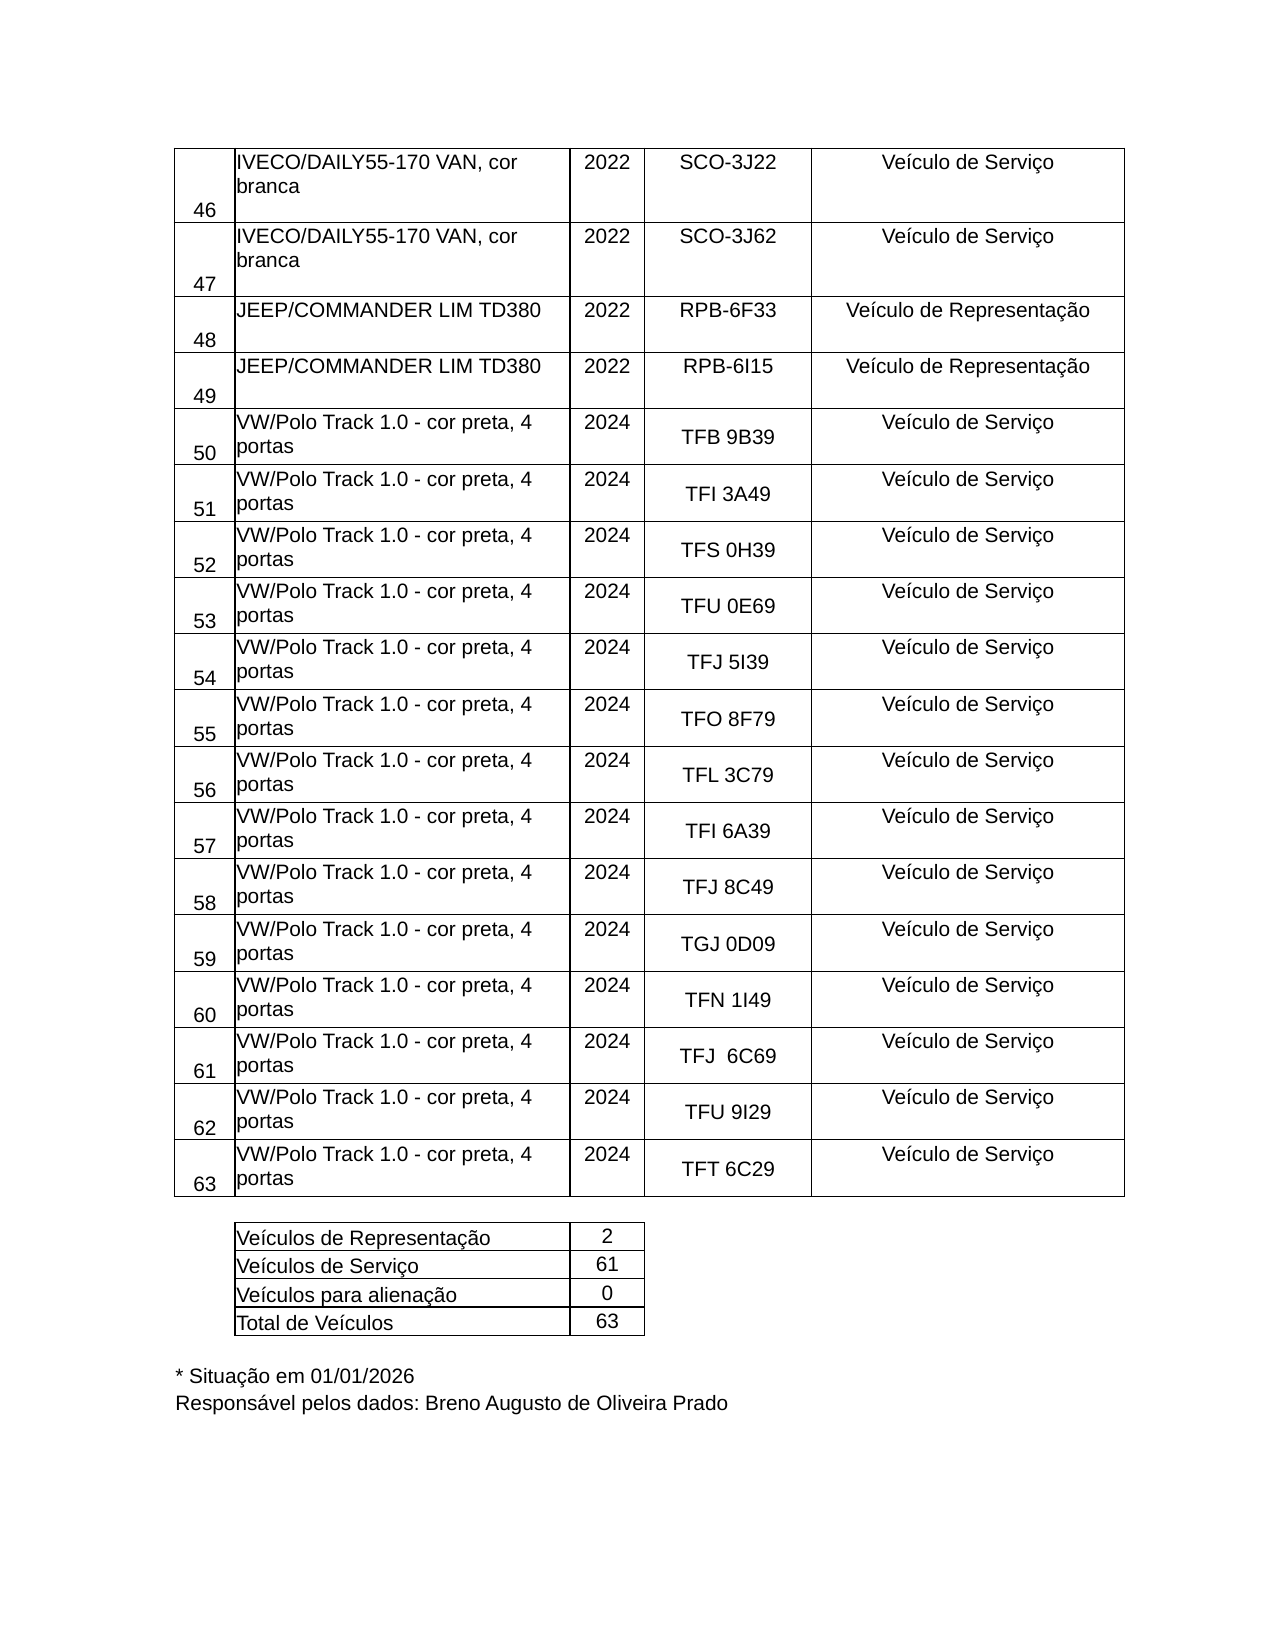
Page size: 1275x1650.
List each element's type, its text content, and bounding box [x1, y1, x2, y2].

table_cell [570, 1336, 644, 1361]
table_cell 2024 [571, 1028, 644, 1083]
table_cell Veículo de Serviço [812, 409, 1124, 464]
table_cell [1120, 1197, 1124, 1222]
table_cell [812, 1250, 1120, 1278]
table_cell [235, 1336, 570, 1361]
table_cell JEEP/COMMANDER LIM TD380 [236, 353, 569, 408]
table_cell [645, 1222, 812, 1250]
table_cell Veículo de Serviço [812, 1084, 1124, 1139]
table_cell [570, 1441, 1120, 1467]
table_cell VW/Polo Track 1.0 - cor preta, 4 portas [236, 915, 569, 971]
table_cell 60 [175, 972, 234, 1027]
table_cell [812, 1222, 1120, 1250]
table_cell Veículo de Serviço [812, 522, 1124, 577]
table_cell [812, 1197, 1120, 1222]
table_cell VW/Polo Track 1.0 - cor preta, 4 portas [236, 465, 569, 521]
table_cell 2024 [571, 915, 644, 971]
table_cell 2024 [571, 803, 644, 858]
table_cell 61 [571, 1251, 644, 1278]
table_cell 59 [175, 915, 234, 971]
table_cell * Situação em 01/01/2026 [174, 1361, 1120, 1388]
table_cell [174, 1441, 235, 1467]
table_cell [1120, 1335, 1124, 1361]
table_cell Veículo de Serviço [812, 747, 1124, 802]
table_cell [1120, 1278, 1124, 1306]
table_cell Veículos de Representação [236, 1223, 569, 1250]
table_cell Veículo de Serviço [812, 1140, 1124, 1196]
table_cell [1120, 1361, 1124, 1388]
table_cell 56 [175, 747, 234, 802]
table_cell VW/Polo Track 1.0 - cor preta, 4 portas [236, 690, 569, 746]
table_cell 2024 [571, 465, 644, 521]
table_cell 2024 [571, 409, 644, 464]
table_cell TFT 6C29 [645, 1140, 811, 1196]
table_cell RPB-6I15 [645, 353, 811, 408]
table_cell Veículo de Serviço [812, 859, 1124, 914]
table_cell [235, 1197, 570, 1222]
table_cell VW/Polo Track 1.0 - cor preta, 4 portas [236, 1084, 569, 1139]
table_cell TFI 6A39 [645, 803, 811, 858]
table_cell [645, 1250, 812, 1278]
table_cell 51 [175, 465, 234, 521]
table_cell [644, 1335, 812, 1361]
table_cell 61 [175, 1028, 234, 1083]
table_cell [174, 1278, 234, 1306]
table_cell VW/Polo Track 1.0 - cor preta, 4 portas [236, 803, 569, 858]
table_cell 2024 [571, 972, 644, 1027]
table_cell Veículo de Serviço [812, 803, 1124, 858]
table_cell [174, 1414, 235, 1441]
table_cell Veículo de Representação [812, 353, 1124, 408]
table_cell JEEP/COMMANDER LIM TD380 [236, 297, 569, 352]
table_cell 49 [175, 353, 234, 408]
table_cell 2024 [571, 578, 644, 633]
table_cell VW/Polo Track 1.0 - cor preta, 4 portas [236, 409, 569, 464]
table_cell TFJ 5I39 [645, 634, 811, 689]
table_cell 58 [175, 859, 234, 914]
table_cell IVECO/DAILY55-170 VAN, cor branca [236, 223, 569, 296]
table_cell [812, 1335, 1120, 1361]
table_cell VW/Polo Track 1.0 - cor preta, 4 portas [236, 972, 569, 1027]
table_cell IVECO/DAILY55-170 VAN, cor branca [236, 149, 569, 222]
table_cell SCO-3J22 [645, 149, 811, 222]
table_cell 2022 [571, 353, 644, 408]
table_cell TFJ 8C49 [645, 859, 811, 914]
table_cell 52 [175, 522, 234, 577]
table_cell 2022 [571, 297, 644, 352]
table_cell Veículo de Serviço [812, 634, 1124, 689]
table_cell [1120, 1250, 1124, 1278]
table_cell [174, 1335, 235, 1361]
table_cell 46 [175, 149, 234, 222]
table_cell 2024 [571, 634, 644, 689]
table_cell RPB-6F33 [645, 297, 811, 352]
table_cell [645, 1278, 812, 1306]
table_cell Veículo de Serviço [812, 223, 1124, 296]
table_cell TFS 0H39 [645, 522, 811, 577]
table_cell [645, 1306, 812, 1334]
table_cell [812, 1278, 1120, 1306]
table_cell SCO-3J62 [645, 223, 811, 296]
table_cell 2 [571, 1223, 644, 1250]
table_cell [1120, 1222, 1124, 1250]
table_cell VW/Polo Track 1.0 - cor preta, 4 portas [236, 634, 569, 689]
table_cell [1120, 1441, 1124, 1467]
table_cell 63 [175, 1140, 234, 1196]
table_cell 53 [175, 578, 234, 633]
table_cell TFJ 6C69 [645, 1028, 811, 1083]
table_cell [174, 1197, 235, 1222]
table_cell VW/Polo Track 1.0 - cor preta, 4 portas [236, 1028, 569, 1083]
table_cell 0 [571, 1279, 644, 1306]
table_cell TGJ 0D09 [645, 915, 811, 971]
table_cell Veículo de Serviço [812, 915, 1124, 971]
table_cell [812, 1306, 1120, 1334]
table_cell TFN 1I49 [645, 972, 811, 1027]
table_cell 47 [175, 223, 234, 296]
table_cell 2024 [571, 747, 644, 802]
table_cell [1120, 1306, 1124, 1334]
table_cell 2024 [571, 1084, 644, 1139]
table_cell TFB 9B39 [645, 409, 811, 464]
table_cell [174, 1222, 234, 1250]
table_cell VW/Polo Track 1.0 - cor preta, 4 portas [236, 1140, 569, 1196]
table_cell Total de Veículos [236, 1308, 569, 1334]
table_cell 2024 [571, 690, 644, 746]
table_cell [174, 1306, 234, 1334]
table_cell Veículo de Representação [812, 297, 1124, 352]
table_cell 2022 [571, 149, 644, 222]
table_cell 50 [175, 409, 234, 464]
table_cell [570, 1414, 1120, 1441]
table_cell Veículos de Serviço [236, 1251, 569, 1278]
table_cell 55 [175, 690, 234, 746]
table_cell Veículos para alienação [236, 1279, 569, 1306]
table_cell [644, 1197, 812, 1222]
table_cell Veículo de Serviço [812, 465, 1124, 521]
table_cell 2022 [571, 223, 644, 296]
table_cell [570, 1197, 644, 1222]
table_cell VW/Polo Track 1.0 - cor preta, 4 portas [236, 859, 569, 914]
table_cell 2024 [571, 522, 644, 577]
table_cell [1120, 1414, 1124, 1441]
table_cell VW/Polo Track 1.0 - cor preta, 4 portas [236, 578, 569, 633]
table_cell TFU 9I29 [645, 1084, 811, 1139]
table_cell VW/Polo Track 1.0 - cor preta, 4 portas [236, 747, 569, 802]
table_cell 54 [175, 634, 234, 689]
table_cell Veículo de Serviço [812, 578, 1124, 633]
table_cell Veículo de Serviço [812, 149, 1124, 222]
table_cell [235, 1441, 570, 1467]
table_cell Veículo de Serviço [812, 972, 1124, 1027]
table_cell 62 [175, 1084, 234, 1139]
table_cell TFL 3C79 [645, 747, 811, 802]
table_cell 2024 [571, 1140, 644, 1196]
table_cell 48 [175, 297, 234, 352]
table_cell TFI 3A49 [645, 465, 811, 521]
table_cell VW/Polo Track 1.0 - cor preta, 4 portas [236, 522, 569, 577]
table_cell Responsável pelos dados: Breno Augusto de Oliveira Prado [174, 1388, 1120, 1414]
table_cell [1120, 1388, 1124, 1414]
table_cell [174, 1250, 234, 1278]
table_cell TFU 0E69 [645, 578, 811, 633]
table_cell [235, 1414, 570, 1441]
table_cell 57 [175, 803, 234, 858]
table_cell Veículo de Serviço [812, 690, 1124, 746]
table_cell 63 [571, 1308, 644, 1334]
table_cell Veículo de Serviço [812, 1028, 1124, 1083]
table_cell 2024 [571, 859, 644, 914]
table_cell TFO 8F79 [645, 690, 811, 746]
